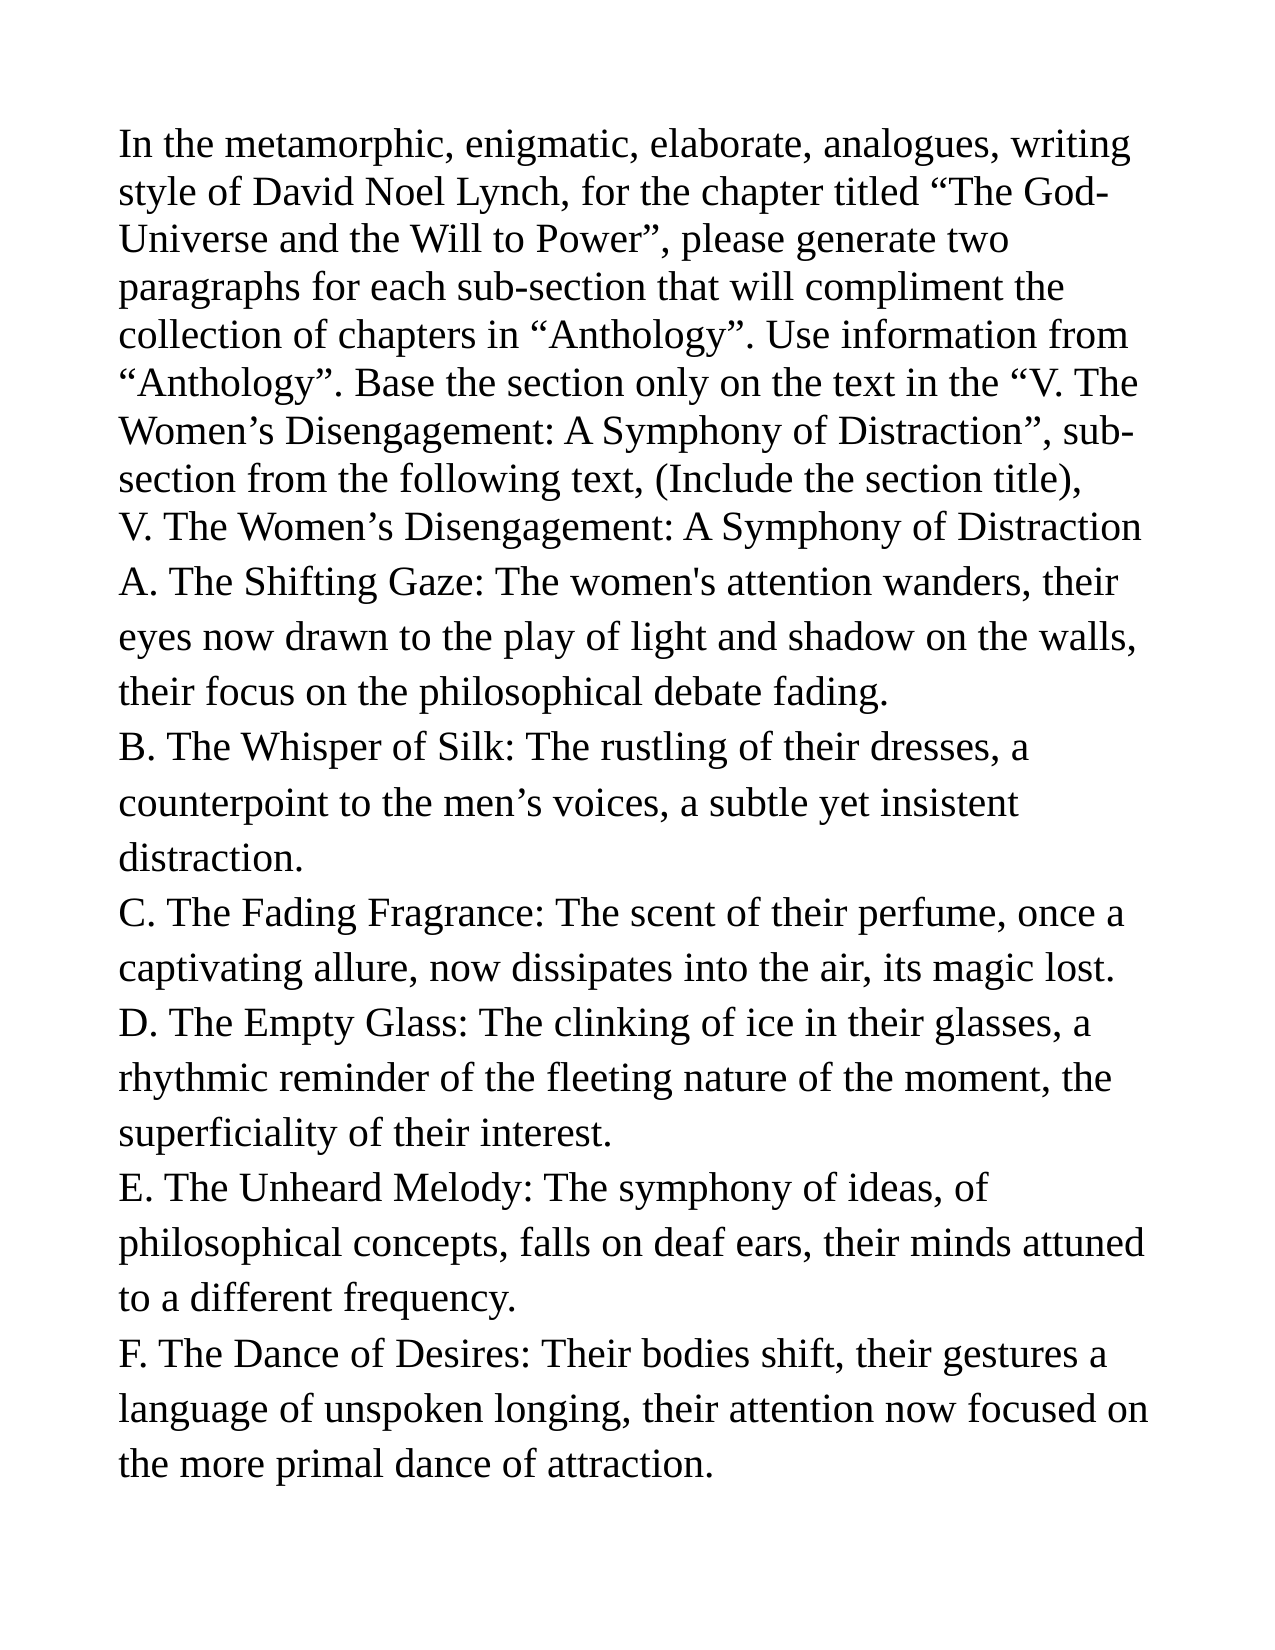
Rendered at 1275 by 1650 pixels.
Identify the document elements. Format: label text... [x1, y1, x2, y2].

text In the metamorphic, enigmatic, elaborate, analogues, writing style of David Noel Lynch, for the chapter titled “The God-Universe and the Will to Power”, please generate two paragraphs for each sub-section that will compliment the collection of chapters in “Anthology”. Use information from “Anthology”. Base the section only on the text in the “V. The Women’s Disengagement: A Symphony of Distraction”, sub-section from the following text, (Include the section title), [118, 118, 1157, 501]
text V. The Women’s Disengagement: A Symphony of Distraction A. The Shifting Gaze: The women's attention wanders, their eyes now drawn to the play of light and shadow on the walls, their focus on the philosophical debate fading. B. The Whisper of Silk: The rustling of their dresses, a counterpoint to the men’s voices, a subtle yet insistent distraction. C. The Fading Fragrance: The scent of their perfume, once a captivating allure, now dissipates into the air, its magic lost. D. The Empty Glass: The clinking of ice in their glasses, a rhythmic reminder of the fleeting nature of the moment, the superficiality of their interest. E. The Unheard Melody: The symphony of ideas, of philosophical concepts, falls on deaf ears, their minds attuned to a different frequency. F. The Dance of Desires: Their bodies shift, their gestures a language of unspoken longing, their attention now focused on the more primal dance of attraction. [118, 501, 1157, 1486]
